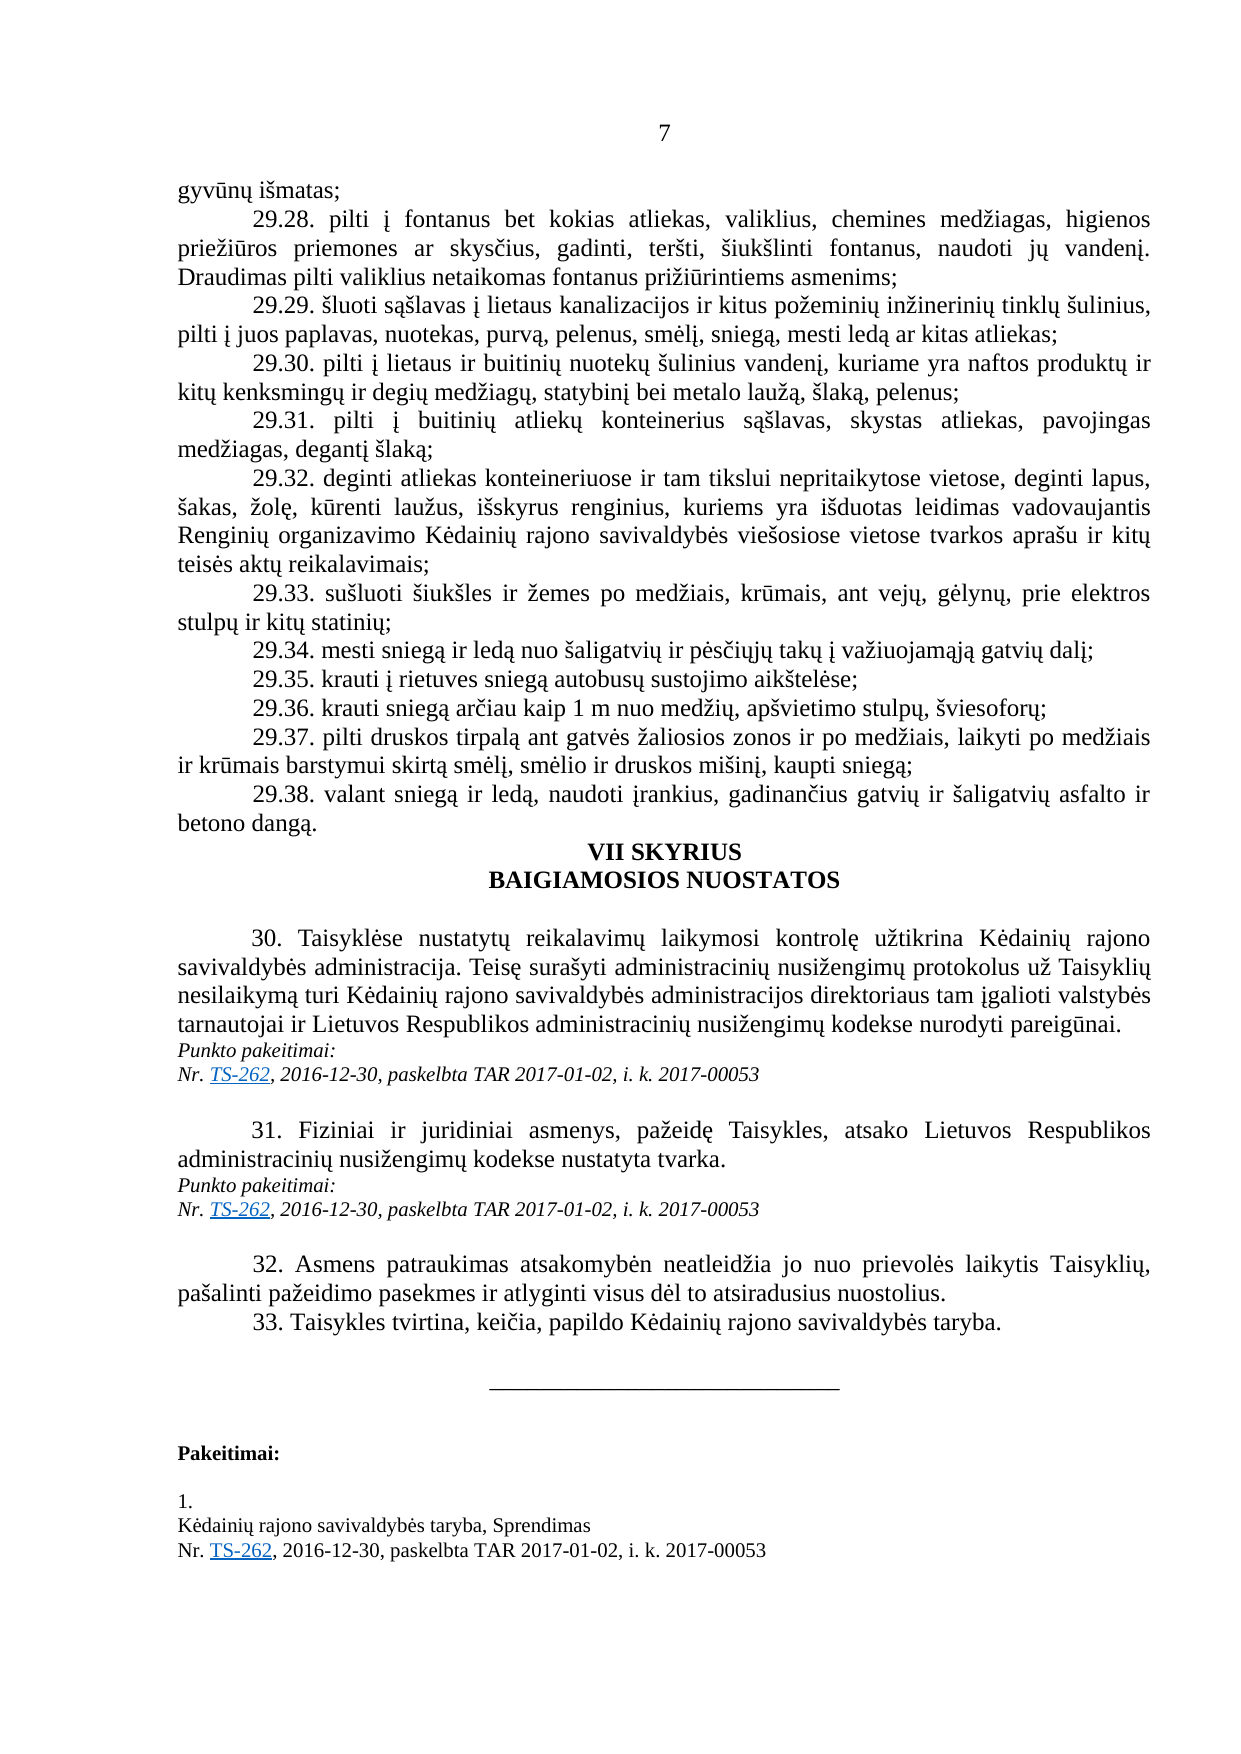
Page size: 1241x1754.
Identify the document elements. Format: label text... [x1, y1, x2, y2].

text 29.29. šluoti sąšlavas į lietaus kanalizacijos ir kitus požeminių inžinerinių tinklų šulinius, pilti į juos paplavas, nuotekas, purvą, pelenus, smėlį, sniegą, mesti ledą ar kitas atliekas; [177, 291, 1152, 348]
text ____________________________ [177, 1364, 1152, 1393]
text 29.30. pilti į lietaus ir buitinių nuotekų šulinius vandenį, kuriame yra naftos produktų ir kitų kenksmingų ir degių medžiagų, statybinį bei metalo laužą, šlaką, pelenus; [177, 348, 1152, 406]
text 29.33. sušluoti šiukšles ir žemes po medžiais, krūmais, ant vejų, gėlynų, prie elektros stulpų ir kitų statinių; [177, 578, 1152, 636]
text 29.31. pilti į buitinių atliekų konteinerius sąšlavas, skystas atliekas, pavojingas medžiagas, degantį šlaką; [177, 406, 1152, 463]
text 33. Taisykles tvirtina, keičia, papildo Kėdainių rajono savivaldybės taryba. [177, 1307, 1152, 1336]
text Punkto pakeitimai: [177, 1038, 1152, 1062]
text Pakeitimai: [177, 1441, 1152, 1465]
text Nr. TS-262, 2016-12-30, paskelbta TAR 2017-01-02, i. k. 2017-00053 [177, 1062, 1152, 1086]
text Punkto pakeitimai: [177, 1172, 1152, 1197]
text 1. [177, 1489, 1152, 1513]
text Nr. TS-262, 2016-12-30, paskelbta TAR 2017-01-02, i. k. 2017-00053 [177, 1537, 1152, 1562]
text VII SKYRIUS [177, 837, 1152, 866]
text 29.38. valant sniegą ir ledą, naudoti įrankius, gadinančius gatvių ir šaligatvių asfalto ir betono dangą. [177, 779, 1152, 837]
text 29.37. pilti druskos tirpalą ant gatvės žaliosios zonos ir po medžiais, laikyti po medžiais ir krūmais barstymui skirtą smėlį, smėlio ir druskos mišinį, kaupti sniegą; [177, 722, 1152, 779]
text 32. Asmens patraukimas atsakomybėn neatleidžia jo nuo prievolės laikytis Taisyklių, pašalinti pažeidimo pasekmes ir atlyginti visus dėl to atsiradusius nuostolius. [177, 1249, 1152, 1307]
text 30. Taisyklėse nustatytų reikalavimų laikymosi kontrolę užtikrina Kėdainių rajono savivaldybės administracija. Teisę surašyti administracinių nusižengimų protokolus už Taisyklių nesilaikymą turi Kėdainių rajono savivaldybės administracijos direktoriaus tam įgalioti valstybės tarnautojai ir Lietuvos Respublikos administracinių nusižengimų kodekse nurodyti pareigūnai. [177, 923, 1152, 1038]
text 29.32. deginti atliekas konteineriuose ir tam tikslui nepritaikytose vietose, deginti lapus, šakas, žolę, kūrenti laužus, išskyrus renginius, kuriems yra išduotas leidimas vadovaujantis Renginių organizavimo Kėdainių rajono savivaldybės viešosiose vietose tvarkos aprašu ir kitų teisės aktų reikalavimais; [177, 463, 1152, 578]
text Nr. TS-262, 2016-12-30, paskelbta TAR 2017-01-02, i. k. 2017-00053 [177, 1197, 1152, 1221]
text 31. Fiziniai ir juridiniai asmenys, pažeidę Taisykles, atsako Lietuvos Respublikos administracinių nusižengimų kodekse nustatyta tvarka. [177, 1115, 1152, 1172]
text Kėdainių rajono savivaldybės taryba, Sprendimas [177, 1513, 1152, 1537]
text 29.34. mesti sniegą ir ledą nuo šaligatvių ir pėsčiųjų takų į važiuojamąją gatvių dalį; [177, 636, 1152, 664]
text gyvūnų išmatas; [177, 176, 1152, 204]
text 29.36. krauti sniegą arčiau kaip 1 m nuo medžių, apšvietimo stulpų, šviesoforų; [177, 693, 1152, 722]
text 29.28. pilti į fontanus bet kokias atliekas, valiklius, chemines medžiagas, higienos priežiūros priemones ar skysčius, gadinti, teršti, šiukšlinti fontanus, naudoti jų vandenį. Draudimas pilti valiklius netaikomas fontanus prižiūrintiems asmenims; [177, 204, 1152, 291]
text 29.35. krauti į rietuves sniegą autobusų sustojimo aikštelėse; [177, 664, 1152, 693]
text BAIGIAMOSIOS NUOSTATOS [177, 866, 1152, 894]
